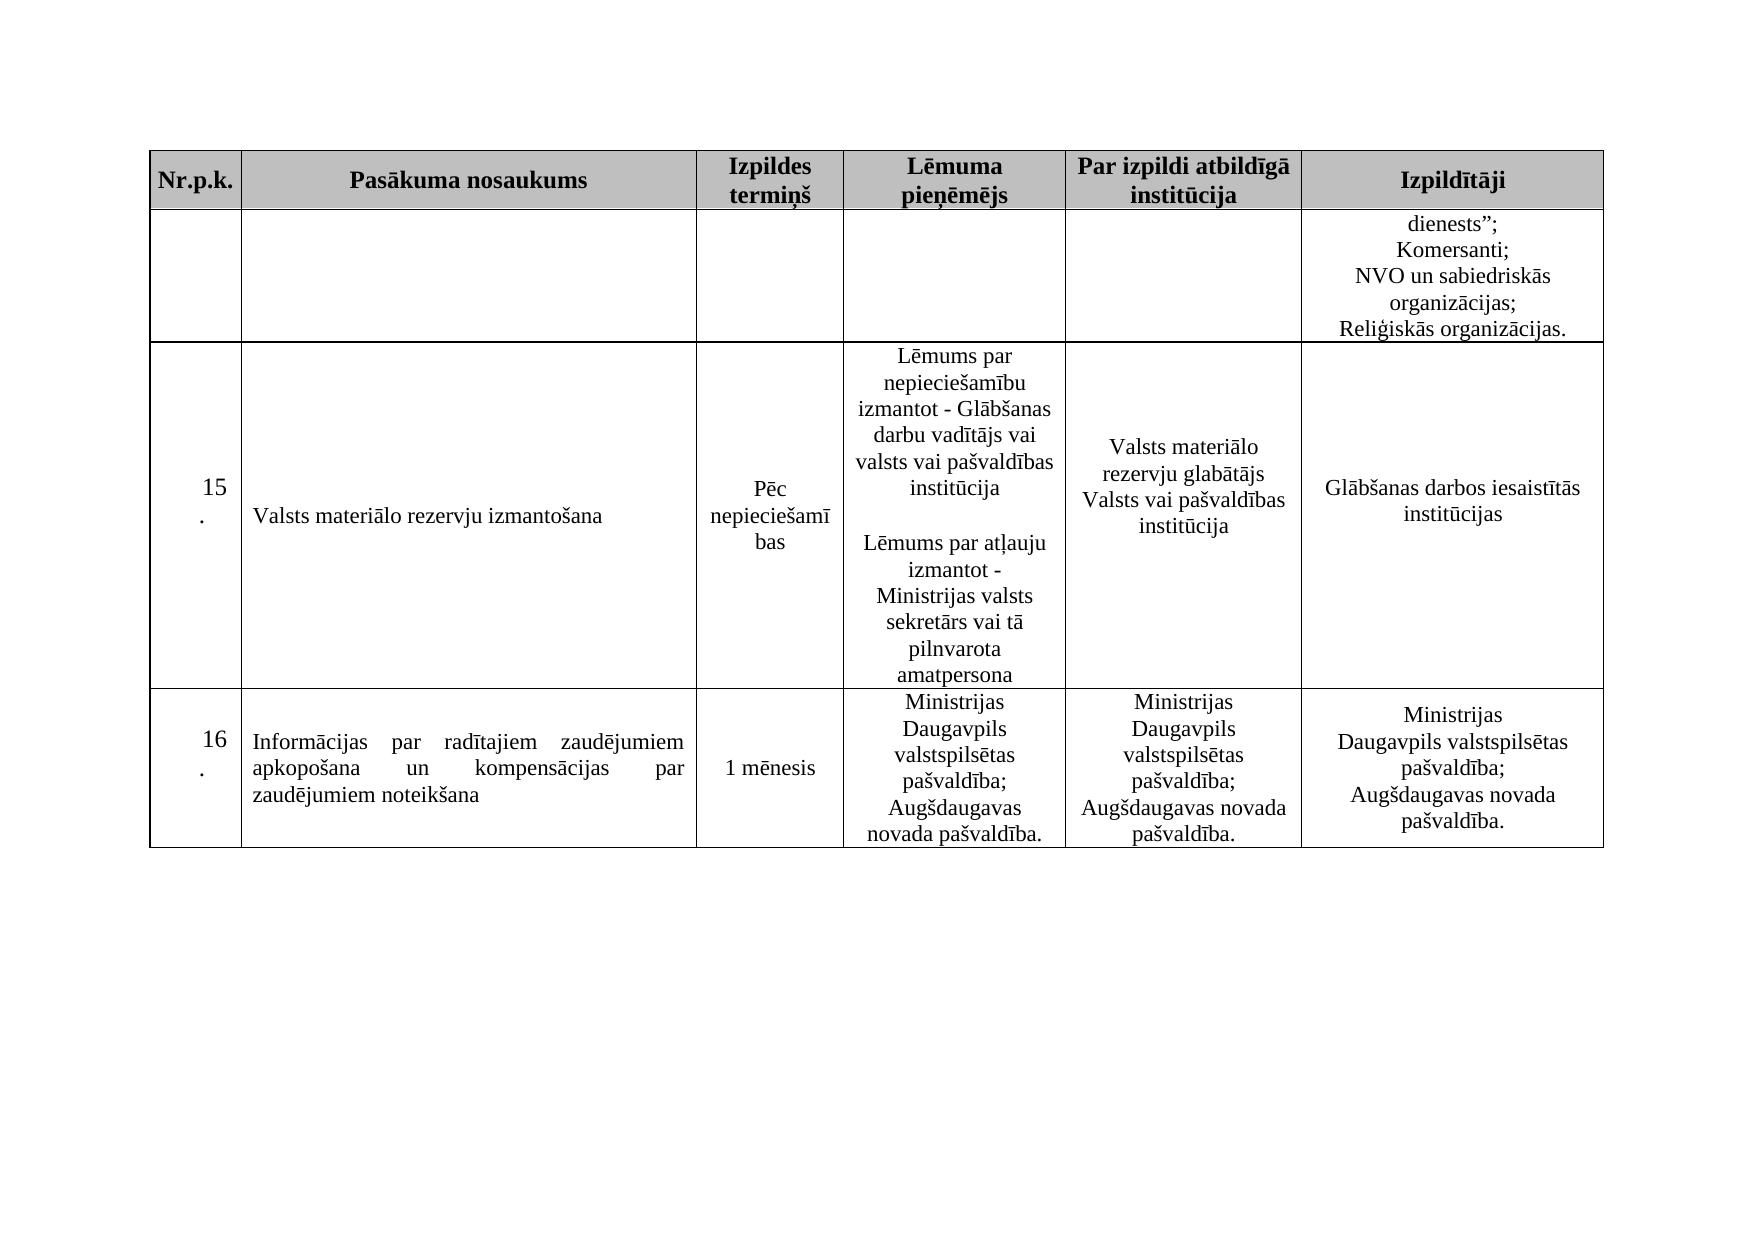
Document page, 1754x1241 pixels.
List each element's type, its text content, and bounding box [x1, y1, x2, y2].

table_cell Ministrijas Daugavpils valstspilsētas pašvaldība; Augšdaugavas novada pašvaldība. [1302, 689, 1603, 847]
table_header Par izpildi atbildīgā institūcija [1066, 151, 1301, 208]
table_cell Ministrijas Daugavpils valstspilsētas pašvaldība; Augšdaugavas novada pašvaldība. [1066, 689, 1301, 847]
table_cell Lēmums par nepieciešamību izmantot - Glābšanas darbu vadītājs vai valsts vai pašvaldības institūcija Lēmums par atļauju izmantot - Ministrijas valsts sekretārs vai tā pilnvarota amatpersona [844, 343, 1065, 687]
table_cell Informācijas par radītajiem zaudējumiem apkopošana un kompensācijas par zaudējumiem noteikšana [242, 689, 696, 847]
table_cell Valsts materiālo rezervju izmantošana [242, 343, 696, 687]
table_header Izpildes termiņš [697, 151, 843, 208]
table_header Pasākuma nosaukums [242, 151, 696, 208]
table_cell Ministrijas Daugavpils valstspilsētas pašvaldība; Augšdaugavas novada pašvaldība. [844, 689, 1065, 847]
table_cell 1 mēnesis [697, 689, 843, 847]
table_cell [151, 343, 241, 687]
table_cell [242, 210, 696, 341]
table_cell Pēc nepieciešamības [697, 343, 843, 687]
table_cell [844, 210, 1065, 341]
table_cell [697, 210, 843, 341]
table_cell Glābšanas darbos iesaistītās institūcijas [1302, 343, 1603, 687]
table_header Nr.p.k. [151, 151, 241, 208]
table_cell Valsts materiālo rezervju glabātājs Valsts vai pašvaldības institūcija [1066, 343, 1301, 687]
table_header Lēmuma pieņēmējs [844, 151, 1065, 208]
table_cell [151, 210, 241, 341]
table_cell [1066, 210, 1301, 341]
table_header Izpildītāji [1302, 151, 1603, 208]
table_cell dienests”; Komersanti; NVO un sabiedriskās organizācijas; Reliģiskās organizācijas. [1302, 210, 1603, 341]
table_cell [151, 689, 241, 847]
